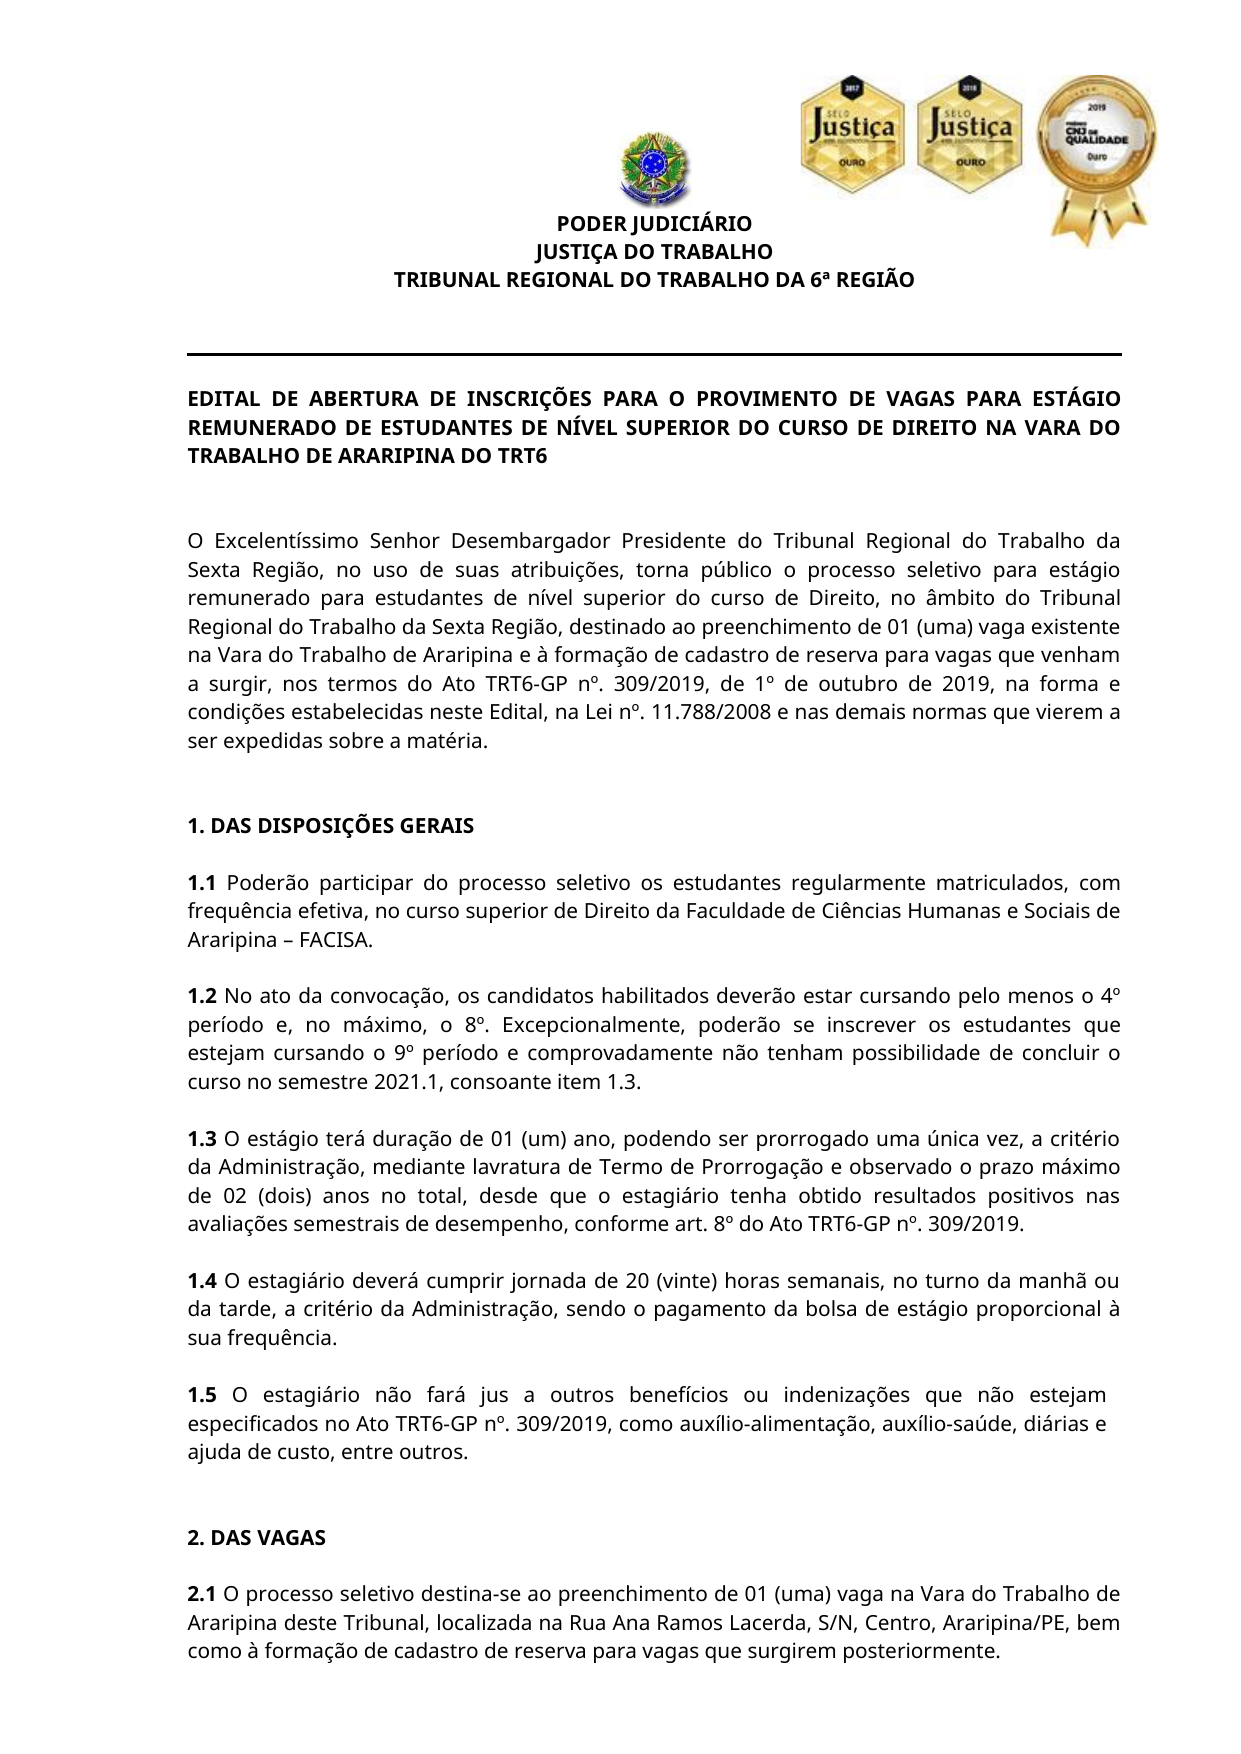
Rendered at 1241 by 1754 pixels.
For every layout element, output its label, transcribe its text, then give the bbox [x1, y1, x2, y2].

subtitle EDITAL DE ABERTURA DE INSCRIÇÕES PARA O PROVIMENTO DE VAGAS PARA ESTÁGIO REMUNERADO DE ESTUDANTES DE NÍVEL SUPERIOR DO CURSO DE DIREITO NA VARA DO TRABALHO DE ARARIPINA DO TRT6 [187, 384, 1122, 470]
subtitle 1.2 No ato da convocação, os candidatos habilitados deverão estar cursando pelo menos o 4º período e, no máximo, o 8º. Excepcionalmente, poderão se inscrever os estudantes que estejam cursando o 9º período e comprovadamente não tenham possibilidade de concluir o curso no semestre 2021.1, consoante item 1.3. [187, 982, 1122, 1095]
subtitle 1.4 O estagiário deverá cumprir jornada de 20 (vinte) horas semanais, no turno da manhã ou da tarde, a critério da Administração, sendo o pagamento da bolsa de estágio proporcional à sua frequência. [187, 1266, 1122, 1351]
picture [800, 75, 1159, 249]
picture [617, 131, 692, 209]
subtitle 2. DAS VAGAS [187, 1523, 1122, 1551]
subtitle 1.5 O estagiário não fará jus a outros benefícios ou indenizações que não estejam especificados no Ato TRT6-GP nº. 309/2019, como auxílio-alimentação, auxílio-saúde, diárias e ajuda de custo, entre outros. [187, 1381, 1108, 1466]
subtitle 1.3 O estágio terá duração de 01 (um) ano, podendo ser prorrogado uma única vez, a critério da Administração, mediante lavratura de Termo de Prorrogação e observado o prazo máximo de 02 (dois) anos no total, desde que o estagiário tenha obtido resultados positivos nas avaliações semestrais de desempenho, conforme art. 8º do Ato TRT6-GP nº. 309/2019. [187, 1124, 1122, 1238]
subtitle 1.1 Poderão participar do processo seletivo os estudantes regularmente matriculados, com frequência efetiva, no curso superior de Direito da Faculdade de Ciências Humanas e Sociais de Araripina – FACISA. [187, 868, 1122, 953]
subtitle 1. DAS DISPOSIÇÕES GERAIS [187, 811, 1122, 839]
subtitle O Excelentíssimo Senhor Desembargador Presidente do Tribunal Regional do Trabalho da Sexta Região, no uso de suas atribuições, torna público o processo seletivo para estágio remunerado para estudantes de nível superior do curso de Direito, no âmbito do Tribunal Regional do Trabalho da Sexta Região, destinado ao preenchimento de 01 (uma) vaga existente na Vara do Trabalho de Araripina e à formação de cadastro de reserva para vagas que venham a surgir, nos termos do Ato TRT6-GP nº. 309/2019, de 1º de outubro de 2019, na forma e condições estabelecidas neste Edital, na Lei nº. 11.788/2008 e nas demais normas que vierem a ser expedidas sobre a matéria. [187, 527, 1122, 754]
subtitle 2.1 O processo seletivo destina-se ao preenchimento de 01 (uma) vaga na Vara do Trabalho de Araripina deste Tribunal, localizada na Rua Ana Ramos Lacerda, S/N, Centro, Araripina/PE, bem como à formação de cadastro de reserva para vagas que surgirem posteriormente. [187, 1579, 1122, 1665]
